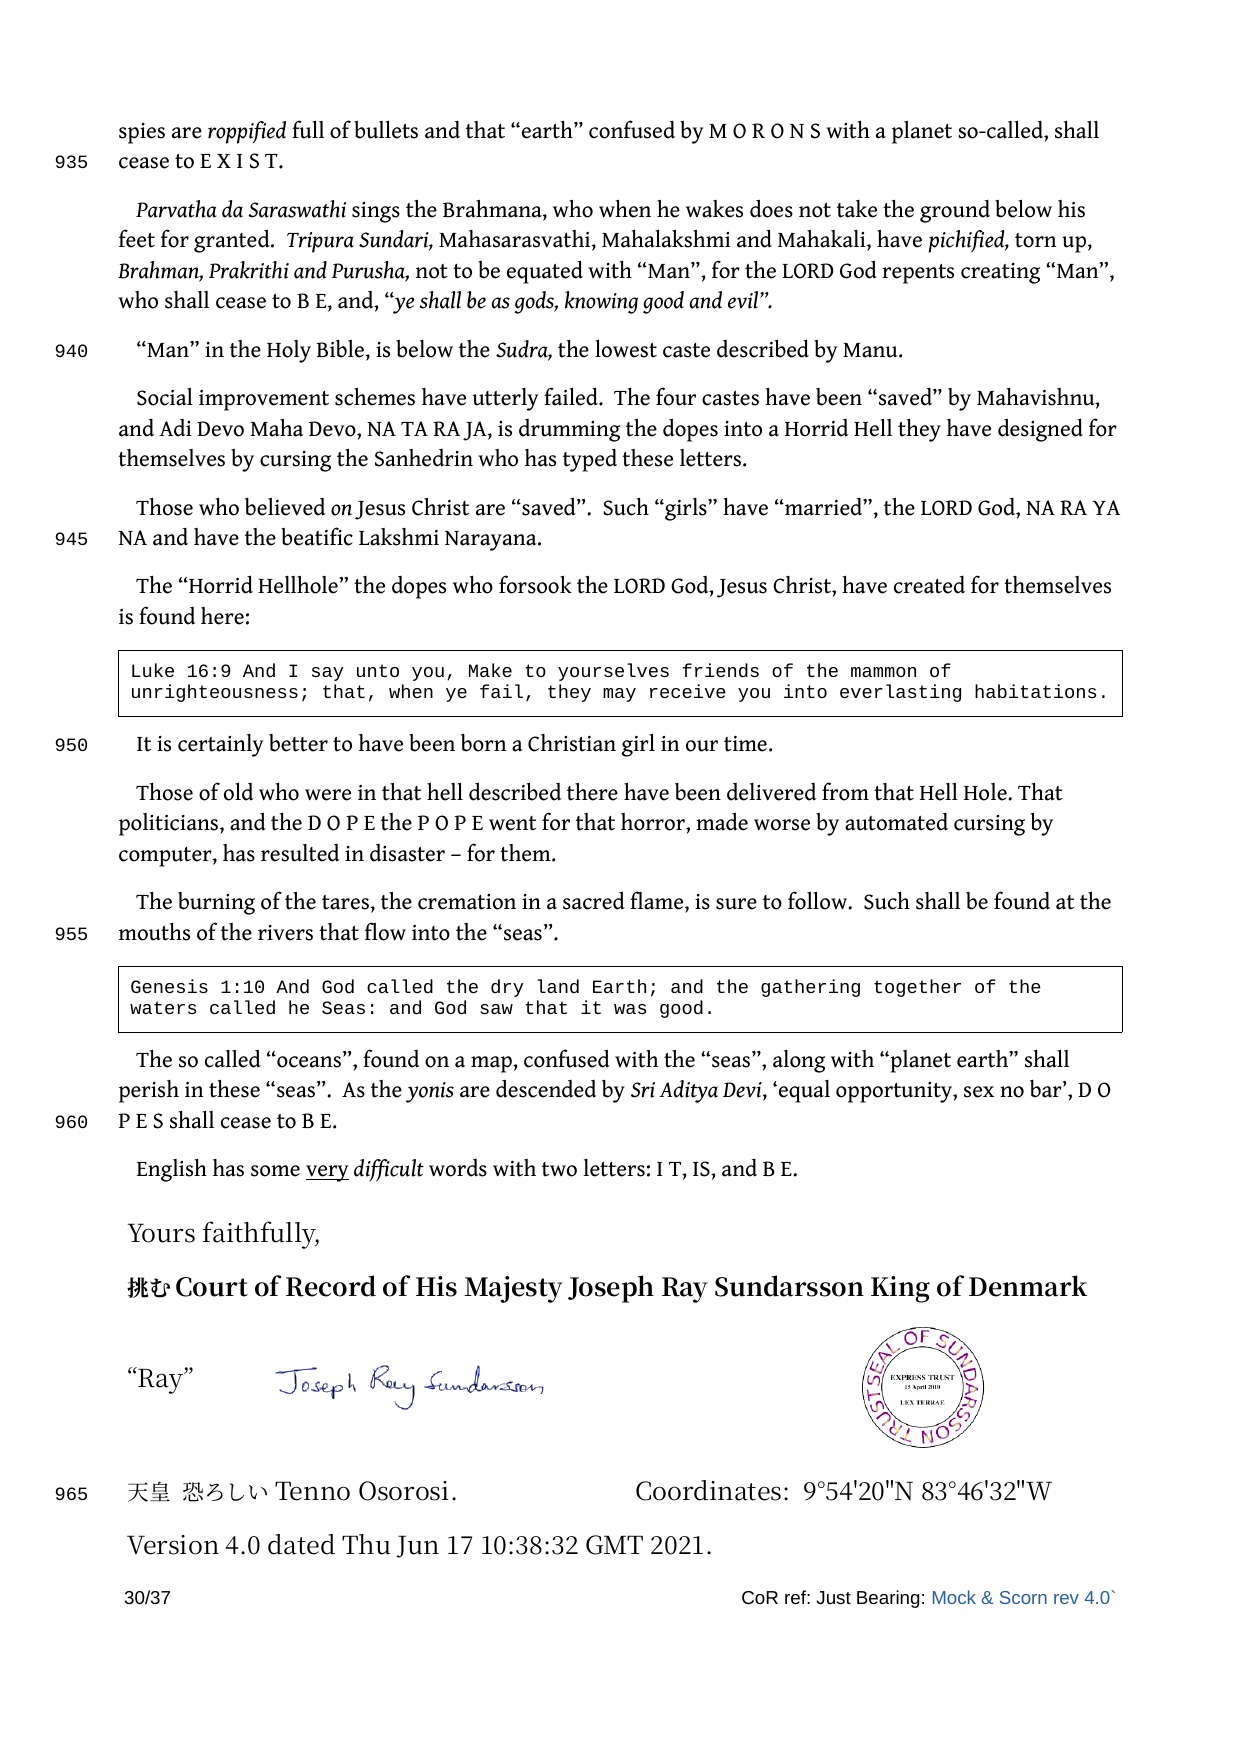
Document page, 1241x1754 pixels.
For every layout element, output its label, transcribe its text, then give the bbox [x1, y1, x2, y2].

text 天皇 恐ろしい Tenno Osorosi. Coordinates: 9°54'20"N 83°46'32"W [118, 1463, 1122, 1508]
text “Man” in the Holy Bible, is below the Sudra, the lowest caste described by Manu. [118, 337, 1122, 364]
text The burning of the tares, the cremation in a sacred flame, is sure to follow. Such shall be found at the mouths of the rivers that flow into the “seas”. [118, 889, 1122, 947]
text 挑むCourt of Record of His Majesty Joseph Ray Sundarsson King of Denmark [118, 1259, 1122, 1304]
text Those who believed on Jesus Christ are “saved”. Such “girls” have “married”, the LORD God, NA RA YA NA and have the beatific Lakshmi Narayana. [118, 495, 1122, 552]
text spies are roppified full of bullets and that “earth” confused by M O R O N S with a planet so-called, shall cease to E X I S T. [118, 118, 1122, 175]
picture [856, 1321, 991, 1454]
text English has some very difficult words with two letters: I T, IS, and B E. [118, 1157, 1122, 1183]
text It is certainly better to have been born a Christian girl in our time. [118, 732, 1122, 758]
text Parvatha da Saraswathi sings the Brahmana, who when he wakes does not take the ground below his feet for granted. Tripura Sundari, Mahasarasvathi, Mahalakshmi and Mahakali, have pichified, torn up, Brahman, Prakrithi and Purusha, not to be equated with “Man”, for the LORD God repents creating “Man”, who shall cease to B E, and, “ye shall be as gods, knowing good and evil”. [118, 197, 1122, 315]
text Those of old who were in that hell described there have been delivered from that Hell Hole. That politicians, and the D O P E the P O P E went for that horror, made worse by automated cursing by computer, has resulted in disaster – for them. [118, 780, 1122, 868]
text The so called “oceans”, found on a map, confused with the “seas”, along with “planet earth” shall perish in these “seas”. As the yonis are descended by Sri Aditya Devi, ‘equal opportunity, sex no bar’, D O P E S shall cease to B E. [118, 1047, 1122, 1135]
text Yours faithfully, [118, 1205, 1122, 1250]
text The “Horrid Hellhole” the dopes who forsook the LORD God, Jesus Christ, have created for themselves is found here: [118, 574, 1122, 631]
text Genesis 1:10 And God called the dry land Earth; and the gathering together of the waters called he Seas: and God saw that it was good. [119, 967, 1122, 1032]
text Social improvement schemes have utterly failed. The four castes have been “saved” by Mahavishnu, and Adi Devo Maha Devo, NA TA RA JA, is drumming the dopes into a Horrid Hell they have designed for themselves by cursing the Sanhedrin who has typed these letters. [118, 386, 1122, 473]
text “Ray” [118, 1313, 1122, 1454]
text Version 4.0 dated Thu Jun 17 10:38:32 GMT 2021. [118, 1517, 1122, 1571]
picture [272, 1363, 546, 1412]
text Luke 16:9 And I say unto you, Make to yourselves friends of the mammon of unrighteousness; that, when ye fail, they may receive you into everlasting habitations. [119, 651, 1122, 716]
